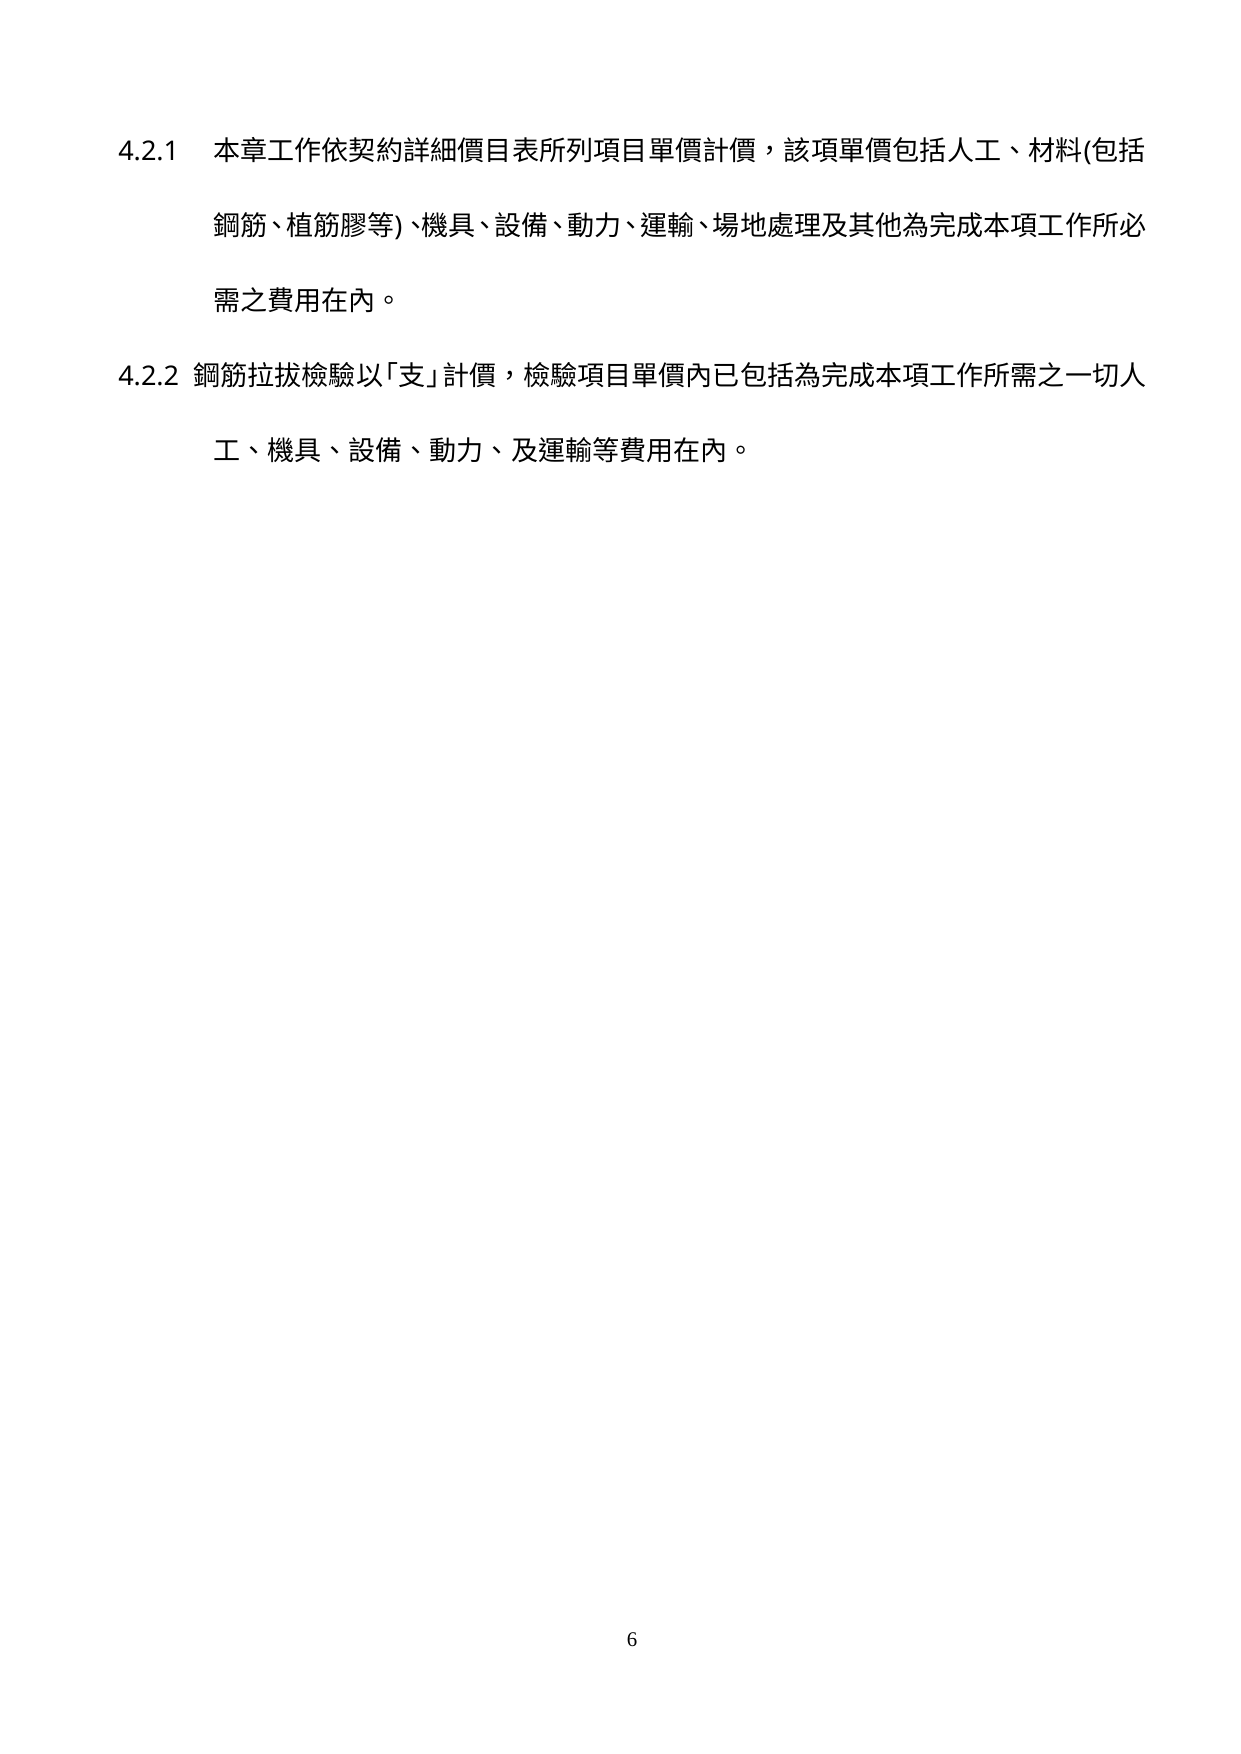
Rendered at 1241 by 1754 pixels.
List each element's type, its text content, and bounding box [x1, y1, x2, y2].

text 4.2.1 本章工作依契約詳細價目表所列項目單價計價，該項單價包括人工、材料(包括鋼筋、植筋膠等)、機具、設備、動力、運輸、場地處理及其他為完成本項工作所必需之費用在內。 [118, 111, 1146, 336]
text 4.2.2 鋼筋拉拔檢驗以「支」計價，檢驗項目單價內已包括為完成本項工作所需之一切人工、機具、設備、動力、及運輸等費用在內。 [118, 336, 1146, 486]
